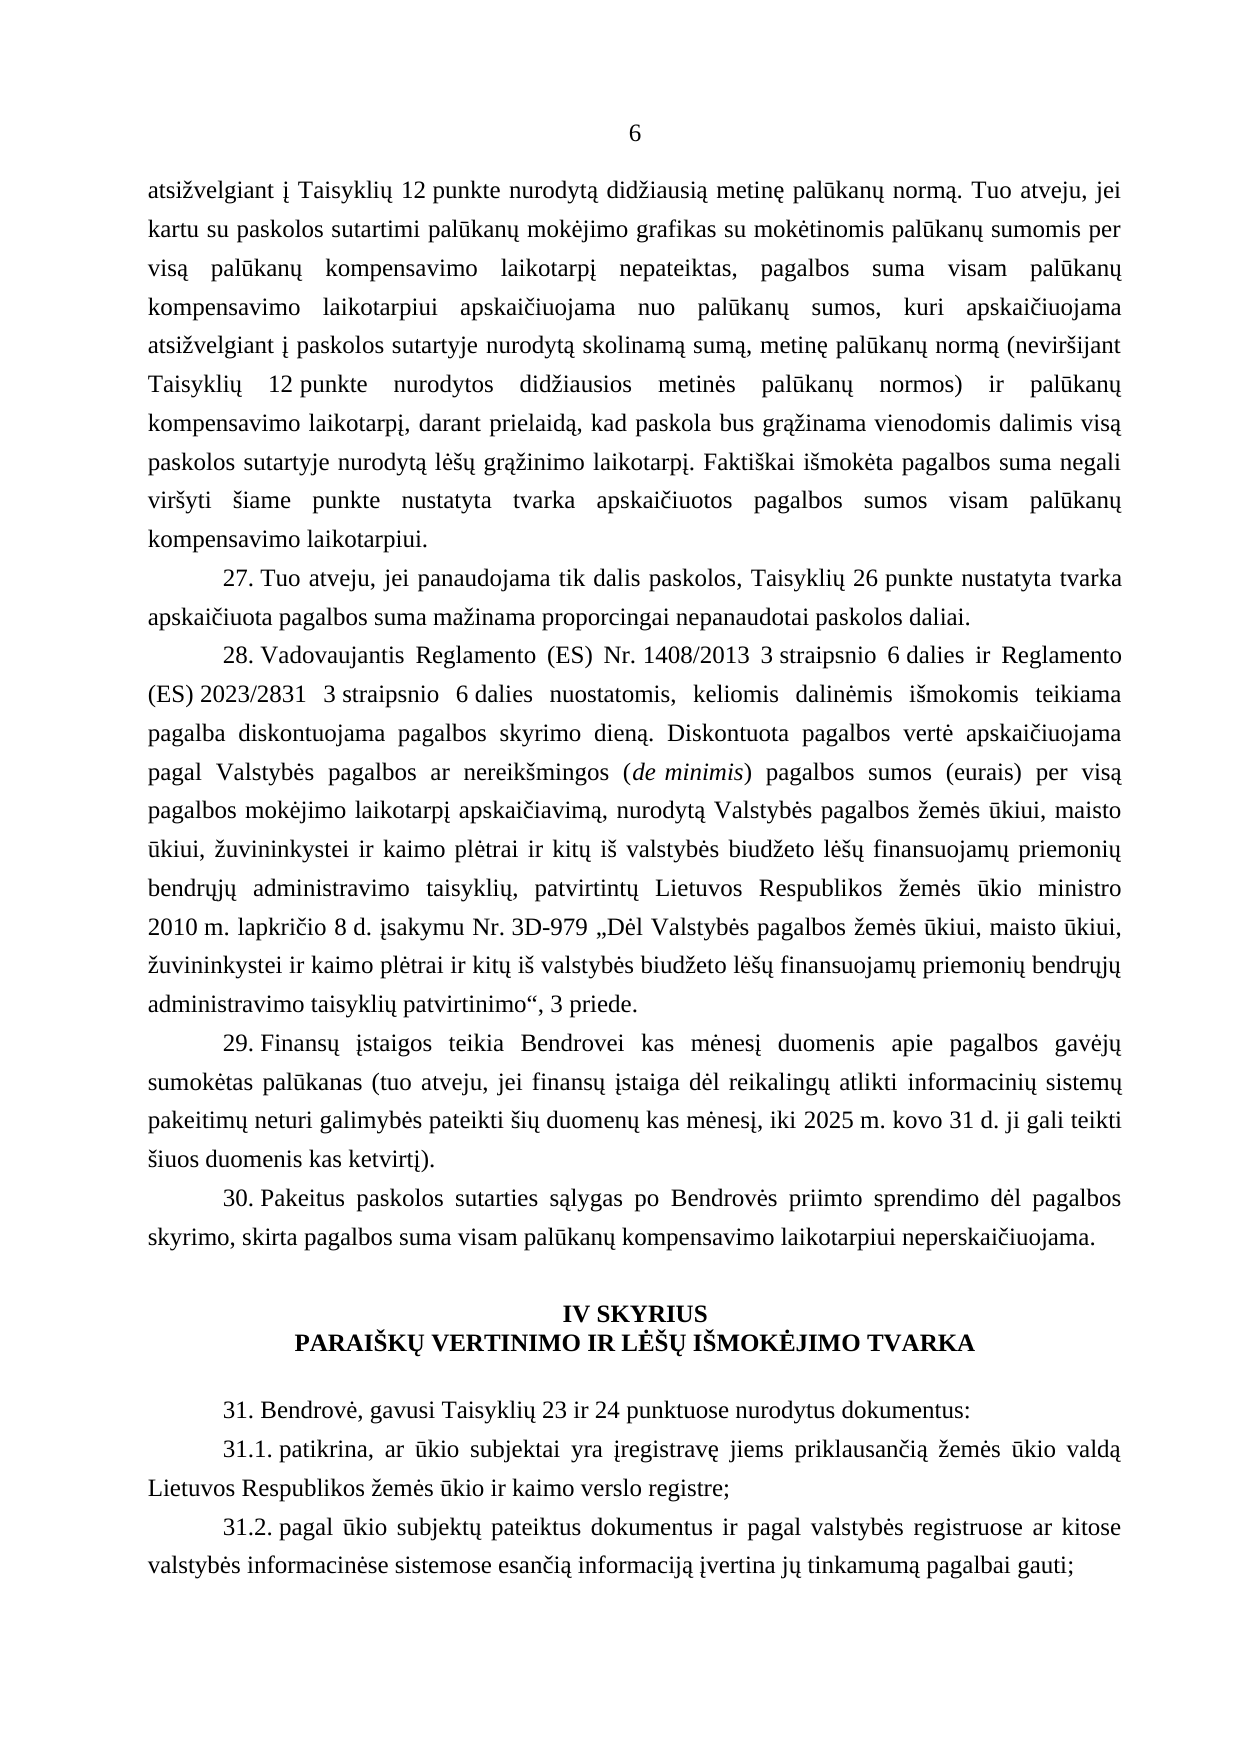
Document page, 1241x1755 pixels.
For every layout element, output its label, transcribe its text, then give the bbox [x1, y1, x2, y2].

text 31.2. pagal ūkio subjektų pateiktus dokumentus ir pagal valstybės registruose ar kitose valstybės informacinėse sistemose esančią informaciją įvertina jų tinkamumą pagalbai gauti; [148, 1512, 1122, 1579]
text 31.1. patikrina, ar ūkio subjektai yra įregistravę jiems priklausančią žemės ūkio valdą Lietuvos Respublikos žemės ūkio ir kaimo verslo registre; [148, 1434, 1122, 1502]
text 27. Tuo atveju, jei panaudojama tik dalis paskolos, Taisyklių 26 punkte nustatyta tvarka apskaičiuota pagalbos suma mažinama proporcingai nepanaudotai paskolos daliai. [148, 563, 1122, 631]
text IV SKYRIUS [148, 1299, 1122, 1328]
text 28. Vadovaujantis Reglamento (ES) Nr. 1408/2013 3 straipsnio 6 dalies ir Reglamento (ES) 2023/2831 3 straipsnio 6 dalies nuostatomis, keliomis dalinėmis išmokomis teikiama pagalba diskontuojama pagalbos skyrimo dieną. Diskontuota pagalbos vertė apskaičiuojama pagal Valstybės pagalbos ar nereikšmingos (de minimis) pagalbos sumos (eurais) per visą pagalbos mokėjimo laikotarpį apskaičiavimą, nurodytą Valstybės pagalbos žemės ūkiui, maisto ūkiui, žuvininkystei ir kaimo plėtrai ir kitų iš valstybės biudžeto lėšų finansuojamų priemonių bendrųjų administravimo taisyklių, patvirtintų Lietuvos Respublikos žemės ūkio ministro 2010 m. lapkričio 8 d. įsakymu Nr. 3D-979 „Dėl Valstybės pagalbos žemės ūkiui, maisto ūkiui, žuvininkystei ir kaimo plėtrai ir kitų iš valstybės biudžeto lėšų finansuojamų priemonių bendrųjų administravimo taisyklių patvirtinimo“, 3 priede. [148, 641, 1122, 1018]
text PARAIŠKŲ VERTINIMO IR LĖŠŲ IŠMOKĖJIMO TVARKA [148, 1328, 1122, 1357]
text 31. Bendrovė, gavusi Taisyklių 23 ir 24 punktuose nurodytus dokumentus: [148, 1396, 1122, 1424]
text atsižvelgiant į Taisyklių 12 punkte nurodytą didžiausią metinę palūkanų normą. Tuo atveju, jei kartu su paskolos sutartimi palūkanų mokėjimo grafikas su mokėtinomis palūkanų sumomis per visą palūkanų kompensavimo laikotarpį nepateiktas, pagalbos suma visam palūkanų kompensavimo laikotarpiui apskaičiuojama nuo palūkanų sumos, kuri apskaičiuojama atsižvelgiant į paskolos sutartyje nurodytą skolinamą sumą, metinę palūkanų normą (neviršijant Taisyklių 12 punkte nurodytos didžiausios metinės palūkanų normos) ir palūkanų kompensavimo laikotarpį, darant prielaidą, kad paskola bus grąžinama vienodomis dalimis visą paskolos sutartyje nurodytą lėšų grąžinimo laikotarpį. Faktiškai išmokėta pagalbos suma negali viršyti šiame punkte nustatyta tvarka apskaičiuotos pagalbos sumos visam palūkanų kompensavimo laikotarpiui. [148, 176, 1122, 553]
text 29. Finansų įstaigos teikia Bendrovei kas mėnesį duomenis apie pagalbos gavėjų sumokėtas palūkanas (tuo atveju, jei finansų įstaiga dėl reikalingų atlikti informacinių sistemų pakeitimų neturi galimybės pateikti šių duomenų kas mėnesį, iki 2025 m. kovo 31 d. ji gali teikti šiuos duomenis kas ketvirtį). [148, 1028, 1122, 1173]
text 30. Pakeitus paskolos sutarties sąlygas po Bendrovės priimto sprendimo dėl pagalbos skyrimo, skirta pagalbos suma visam palūkanų kompensavimo laikotarpiui neperskaičiuojama. [148, 1183, 1122, 1251]
